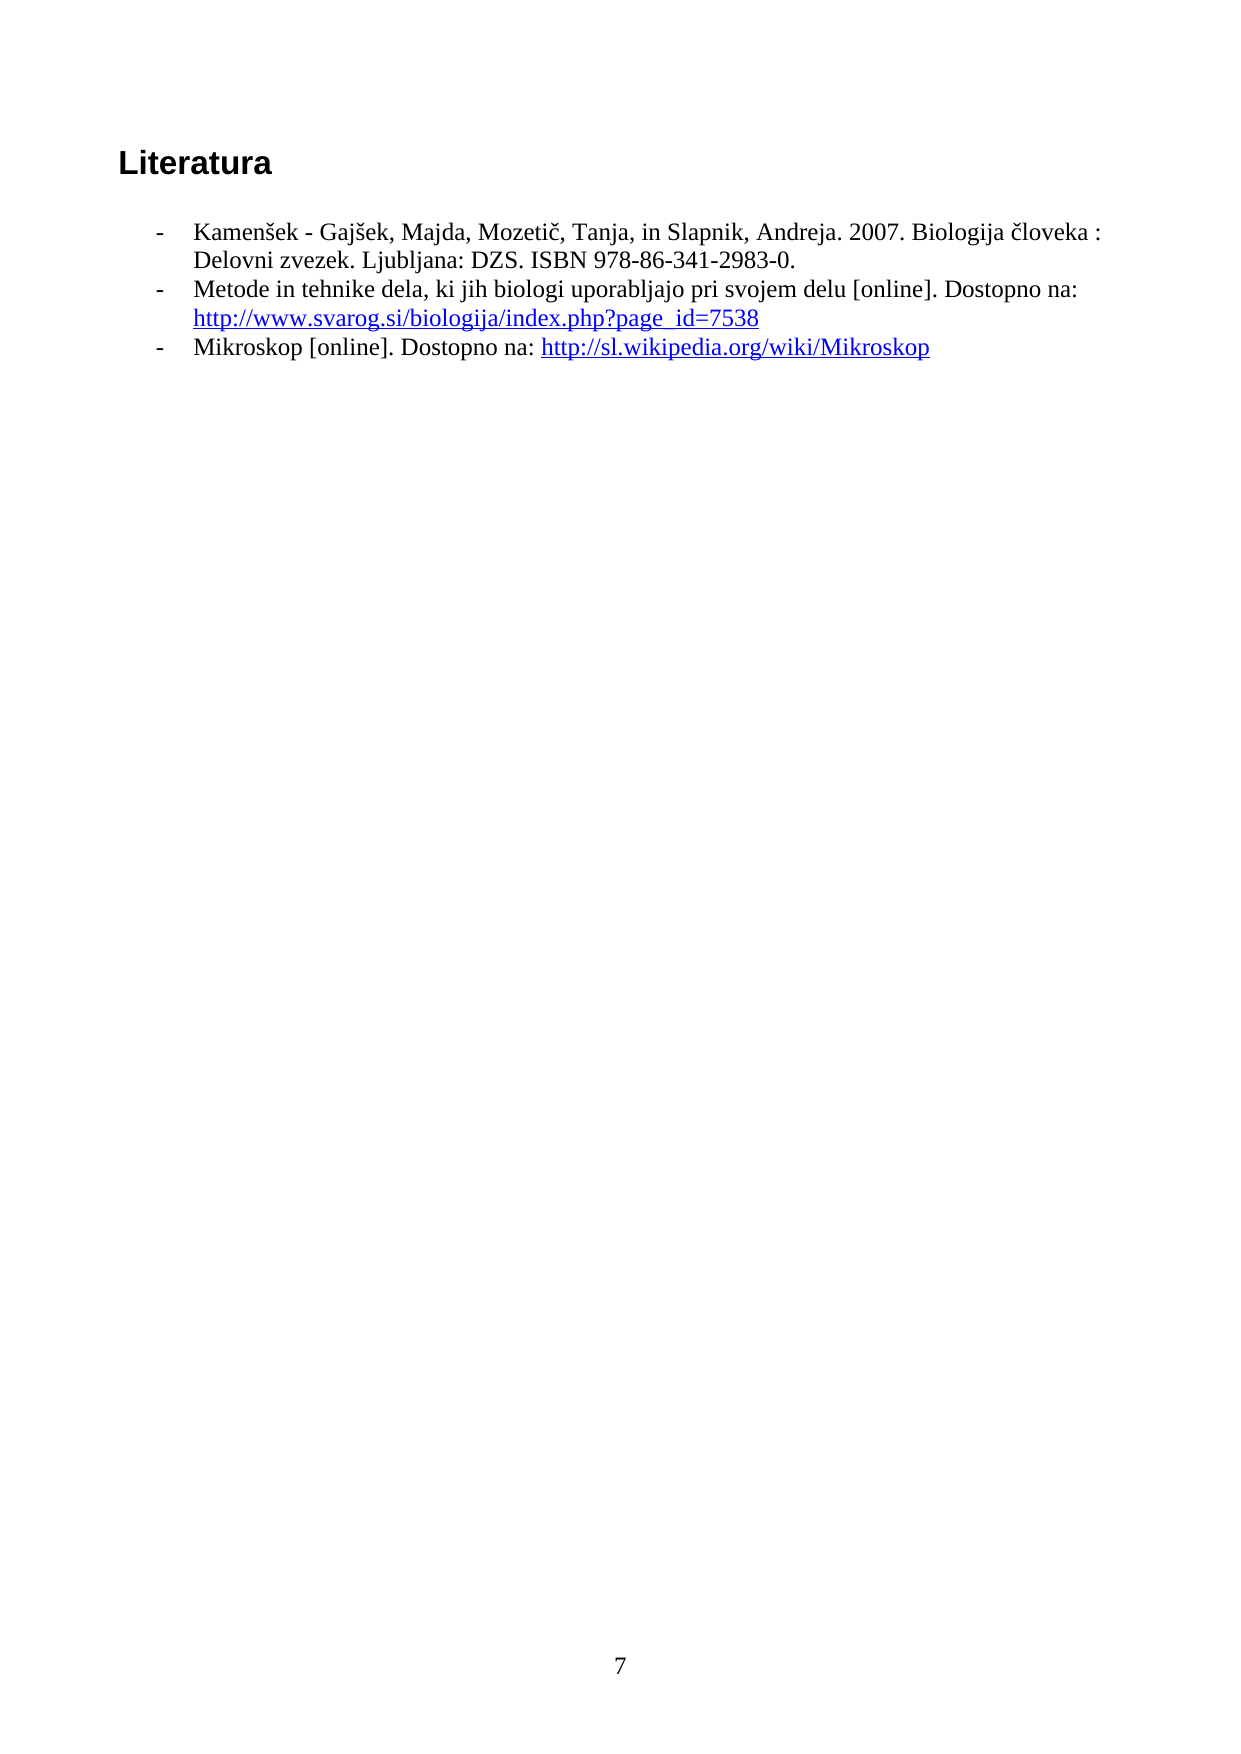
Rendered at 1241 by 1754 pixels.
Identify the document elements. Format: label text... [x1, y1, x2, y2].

list Metode in tehnike dela, ki jih biologi uporabljajo pri svojem delu [online]. Dostopno na: http://www.svarog.si/biologija/index.php?page_id=7538 [156, 274, 1122, 332]
list Mikroskop [online]. Dostopno na: http://sl.wikipedia.org/wiki/Mikroskop [156, 332, 1122, 360]
subtitle Literatura [118, 143, 1122, 182]
list Kamenšek - Gajšek, Majda, Mozetič, Tanja, in Slapnik, Andreja. 2007. Biologija človeka : Delovni zvezek. Ljubljana: DZS. ISBN 978-86-341-2983-0. [156, 217, 1122, 274]
